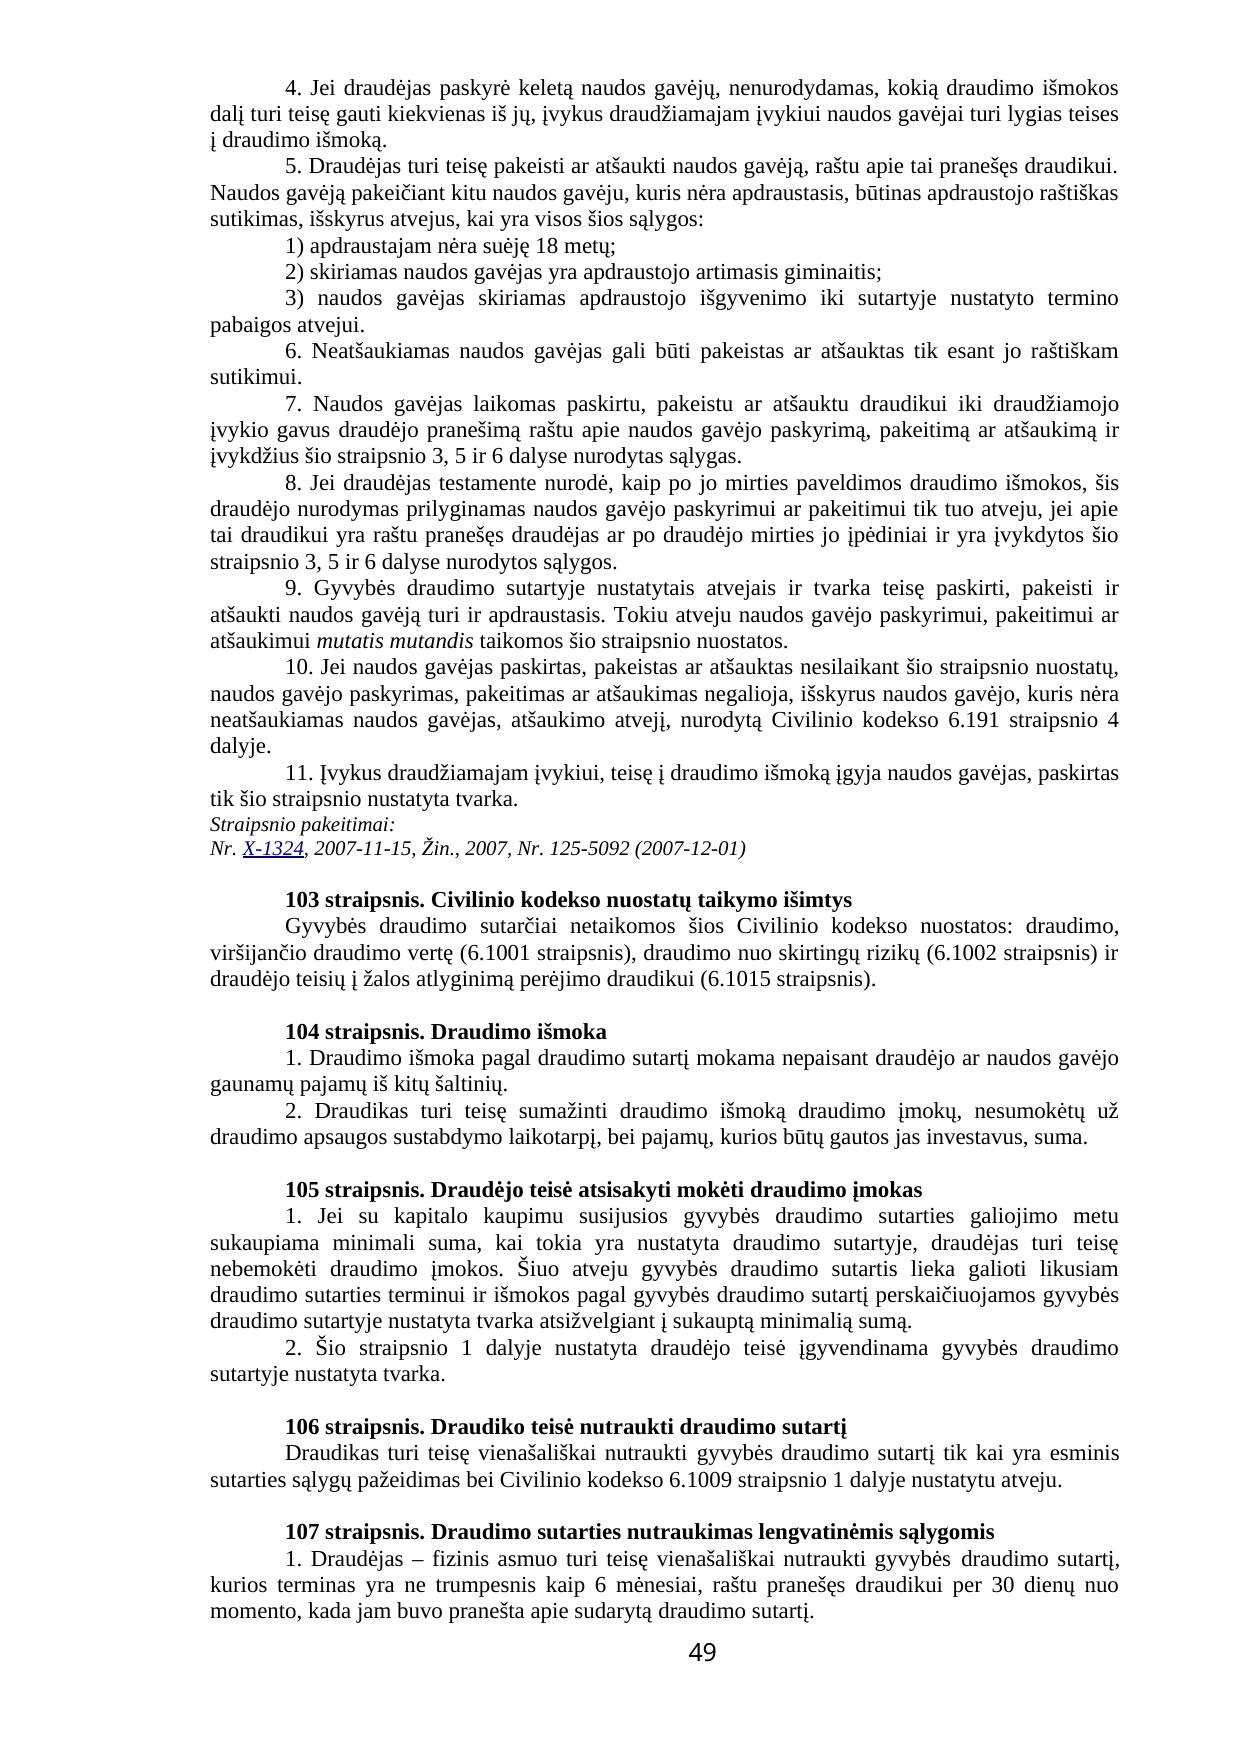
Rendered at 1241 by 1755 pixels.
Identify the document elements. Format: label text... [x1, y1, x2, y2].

text Draudikas turi teisę vienašališkai nutraukti gyvybės draudimo sutartį tik kai yra esminis sutarties sąlygų pažeidimas bei Civilinio kodekso 6.1009 straipsnio 1 dalyje nustatytu atveju. [210, 1439, 1120, 1492]
text 6. Neatšaukiamas naudos gavėjas gali būti pakeistas ar atšauktas tik esant jo raštiškam sutikimui. [210, 337, 1120, 390]
text 5. Draudėjas turi teisę pakeisti ar atšaukti naudos gavėją, raštu apie tai pranešęs draudikui. Naudos gavėją pakeičiant kitu naudos gavėju, kuris nėra apdraustasis, būtinas apdraustojo raštiškas sutikimas, išskyrus atvejus, kai yra visos šios sąlygos: [210, 153, 1120, 232]
text 9. Gyvybės draudimo sutartyje nustatytais atvejais ir tvarka teisę paskirti, pakeisti ir atšaukti naudos gavėją turi ir apdraustasis. Tokiu atveju naudos gavėjo paskyrimui, pakeitimui ar atšaukimui mutatis mutandis taikomos šio straipsnio nuostatos. [210, 574, 1120, 653]
text 107 straipsnis. Draudimo sutarties nutraukimas lengvatinėmis sąlygomis [210, 1518, 1120, 1545]
text Straipsnio pakeitimai: [210, 811, 1120, 836]
text 2) skiriamas naudos gavėjas yra apdraustojo artimasis giminaitis; [210, 258, 1120, 284]
text 11. Įvykus draudžiamajam įvykiui, teisę į draudimo išmoką įgyja naudos gavėjas, paskirtas tik šio straipsnio nustatyta tvarka. [210, 759, 1120, 811]
text 7. Naudos gavėjas laikomas paskirtu, pakeistu ar atšauktu draudikui iki draudžiamojo įvykio gavus draudėjo pranešimą raštu apie naudos gavėjo paskyrimą, pakeitimą ar atšaukimą ir įvykdžius šio straipsnio 3, 5 ir 6 dalyse nurodytas sąlygas. [210, 390, 1120, 469]
text Nr. X-1324, 2007-11-15, Žin., 2007, Nr. 125-5092 (2007-12-01) [210, 836, 1120, 859]
text 10. Jei naudos gavėjas paskirtas, pakeistas ar atšauktas nesilaikant šio straipsnio nuostatų, naudos gavėjo paskyrimas, pakeitimas ar atšaukimas negalioja, išskyrus naudos gavėjo, kuris nėra neatšaukiamas naudos gavėjas, atšaukimo atvejį, nurodytą Civilinio kodekso 6.191 straipsnio 4 dalyje. [210, 653, 1120, 759]
subtitle 105 straipsnis. Draudėjo teisė atsisakyti mokėti draudimo įmokas [210, 1176, 1120, 1202]
text 8. Jei draudėjas testamente nurodė, kaip po jo mirties paveldimos draudimo išmokos, šis draudėjo nurodymas prilyginamas naudos gavėjo paskyrimui ar pakeitimui tik tuo atveju, jei apie tai draudikui yra raštu pranešęs draudėjas ar po draudėjo mirties jo įpėdiniai ir yra įvykdytos šio straipsnio 3, 5 ir 6 dalyse nurodytos sąlygos. [210, 469, 1120, 574]
text 1. Draudimo išmoka pagal draudimo sutartį mokama nepaisant draudėjo ar naudos gavėjo gaunamų pajamų iš kitų šaltinių. [210, 1044, 1120, 1097]
text 4. Jei draudėjas paskyrė keletą naudos gavėjų, nenurodydamas, kokią draudimo išmokos dalį turi teisę gauti kiekvienas iš jų, įvykus draudžiamajam įvykiui naudos gavėjai turi lygias teises į draudimo išmoką. [210, 73, 1120, 153]
subtitle 104 straipsnis. Draudimo išmoka [210, 1018, 1120, 1044]
text 2. Draudikas turi teisę sumažinti draudimo išmoką draudimo įmokų, nesumokėtų už draudimo apsaugos sustabdymo laikotarpį, bei pajamų, kurios būtų gautos jas investavus, suma. [210, 1097, 1120, 1149]
subtitle 103 straipsnis. Civilinio kodekso nuostatų taikymo išimtys [210, 886, 1120, 912]
text 2. Šio straipsnio 1 dalyje nustatyta draudėjo teisė įgyvendinama gyvybės draudimo sutartyje nustatyta tvarka. [210, 1334, 1120, 1387]
text 3) naudos gavėjas skiriamas apdraustojo išgyvenimo iki sutartyje nustatyto termino pabaigos atvejui. [210, 284, 1120, 337]
text 1) apdraustajam nėra suėję 18 metų; [210, 232, 1120, 258]
subtitle 106 straipsnis. Draudiko teisė nutraukti draudimo sutartį [210, 1413, 1120, 1439]
text 1. Draudėjas – fizinis asmuo turi teisę vienašališkai nutraukti gyvybės draudimo sutartį, kurios terminas yra ne trumpesnis kaip 6 mėnesiai, raštu pranešęs draudikui per 30 dienų nuo momento, kada jam buvo pranešta apie sudarytą draudimo sutartį. [210, 1545, 1120, 1624]
text Gyvybės draudimo sutarčiai netaikomos šios Civilinio kodekso nuostatos: draudimo, viršijančio draudimo vertę (6.1001 straipsnis), draudimo nuo skirtingų rizikų (6.1002 straipsnis) ir draudėjo teisių į žalos atlyginimą perėjimo draudikui (6.1015 straipsnis). [210, 912, 1120, 991]
text 1. Jei su kapitalo kaupimu susijusios gyvybės draudimo sutarties galiojimo metu sukaupiama minimali suma, kai tokia yra nustatyta draudimo sutartyje, draudėjas turi teisę nebemokėti draudimo įmokos. Šiuo atveju gyvybės draudimo sutartis lieka galioti likusiam draudimo sutarties terminui ir išmokos pagal gyvybės draudimo sutartį perskaičiuojamos gyvybės draudimo sutartyje nustatyta tvarka atsižvelgiant į sukauptą minimalią sumą. [210, 1202, 1120, 1334]
